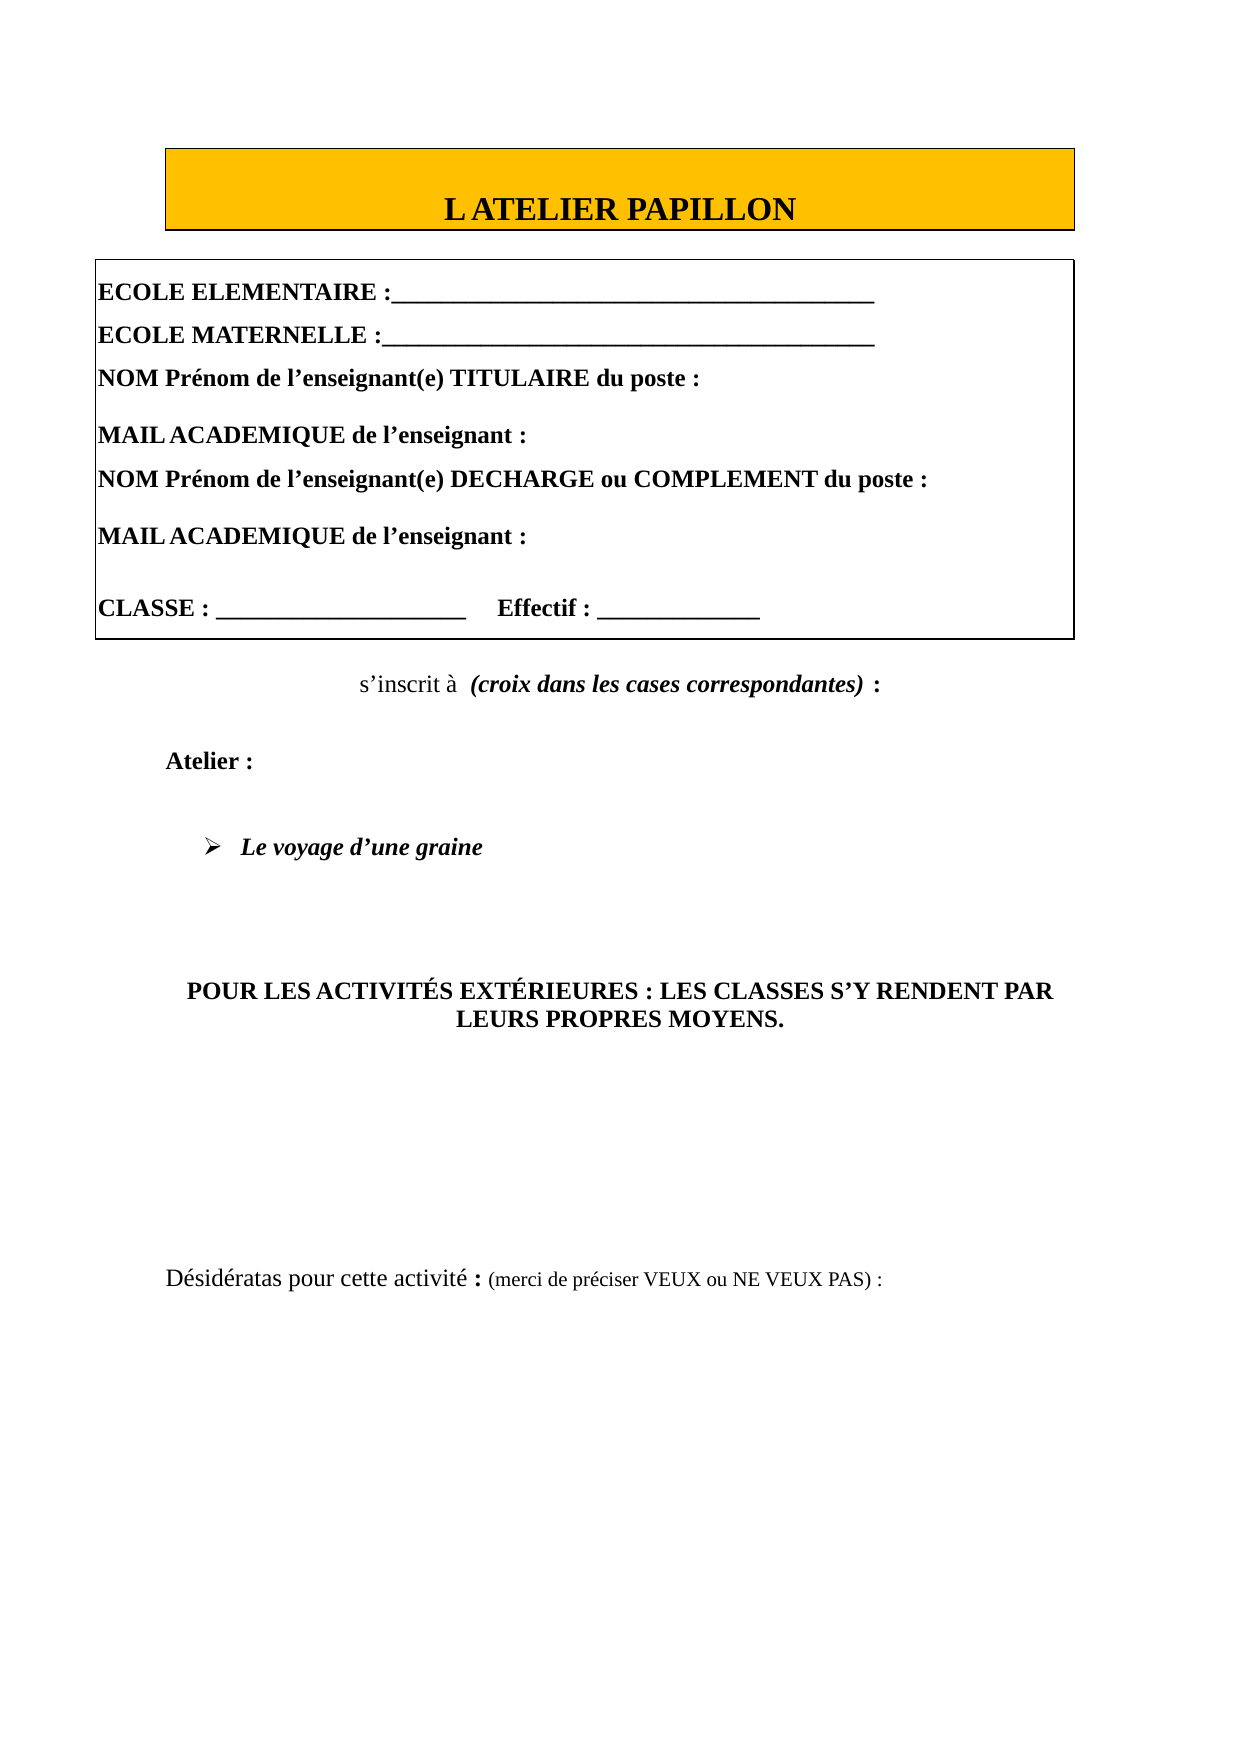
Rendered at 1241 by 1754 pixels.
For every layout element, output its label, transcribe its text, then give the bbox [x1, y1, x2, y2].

text Désidératas pour cette activité : (merci de préciser VEUX ou NE VEUX PAS) : [165, 1263, 1075, 1292]
text Pour les activités extérieures : les classes s’y rendent par leurS propres moyens. [165, 976, 1075, 1033]
text ECOLE ELEMENTAIRE : [96, 274, 1073, 306]
subtitle L ATELIER PAPILLON [166, 186, 1074, 229]
text MAIL ACADEMIQUE de l’enseignant : [96, 417, 1073, 449]
list Le voyage d’une graine [203, 832, 1075, 861]
text Atelier : [165, 746, 1075, 774]
text s’inscrit à (croix dans les cases correspondantes) : [165, 669, 1075, 698]
text NOM Prénom de l’enseignant(e) DECHARGE ou COMPLEMENT du poste : [96, 461, 1073, 492]
text MAIL ACADEMIQUE de l’enseignant : [96, 518, 1073, 550]
text ECOLE MATERNELLE : [96, 317, 1073, 349]
text CLASSE : ____________________ Effectif : _____________ [96, 590, 1073, 622]
text NOM Prénom de l’enseignant(e) TITULAIRE du poste : [96, 360, 1073, 392]
